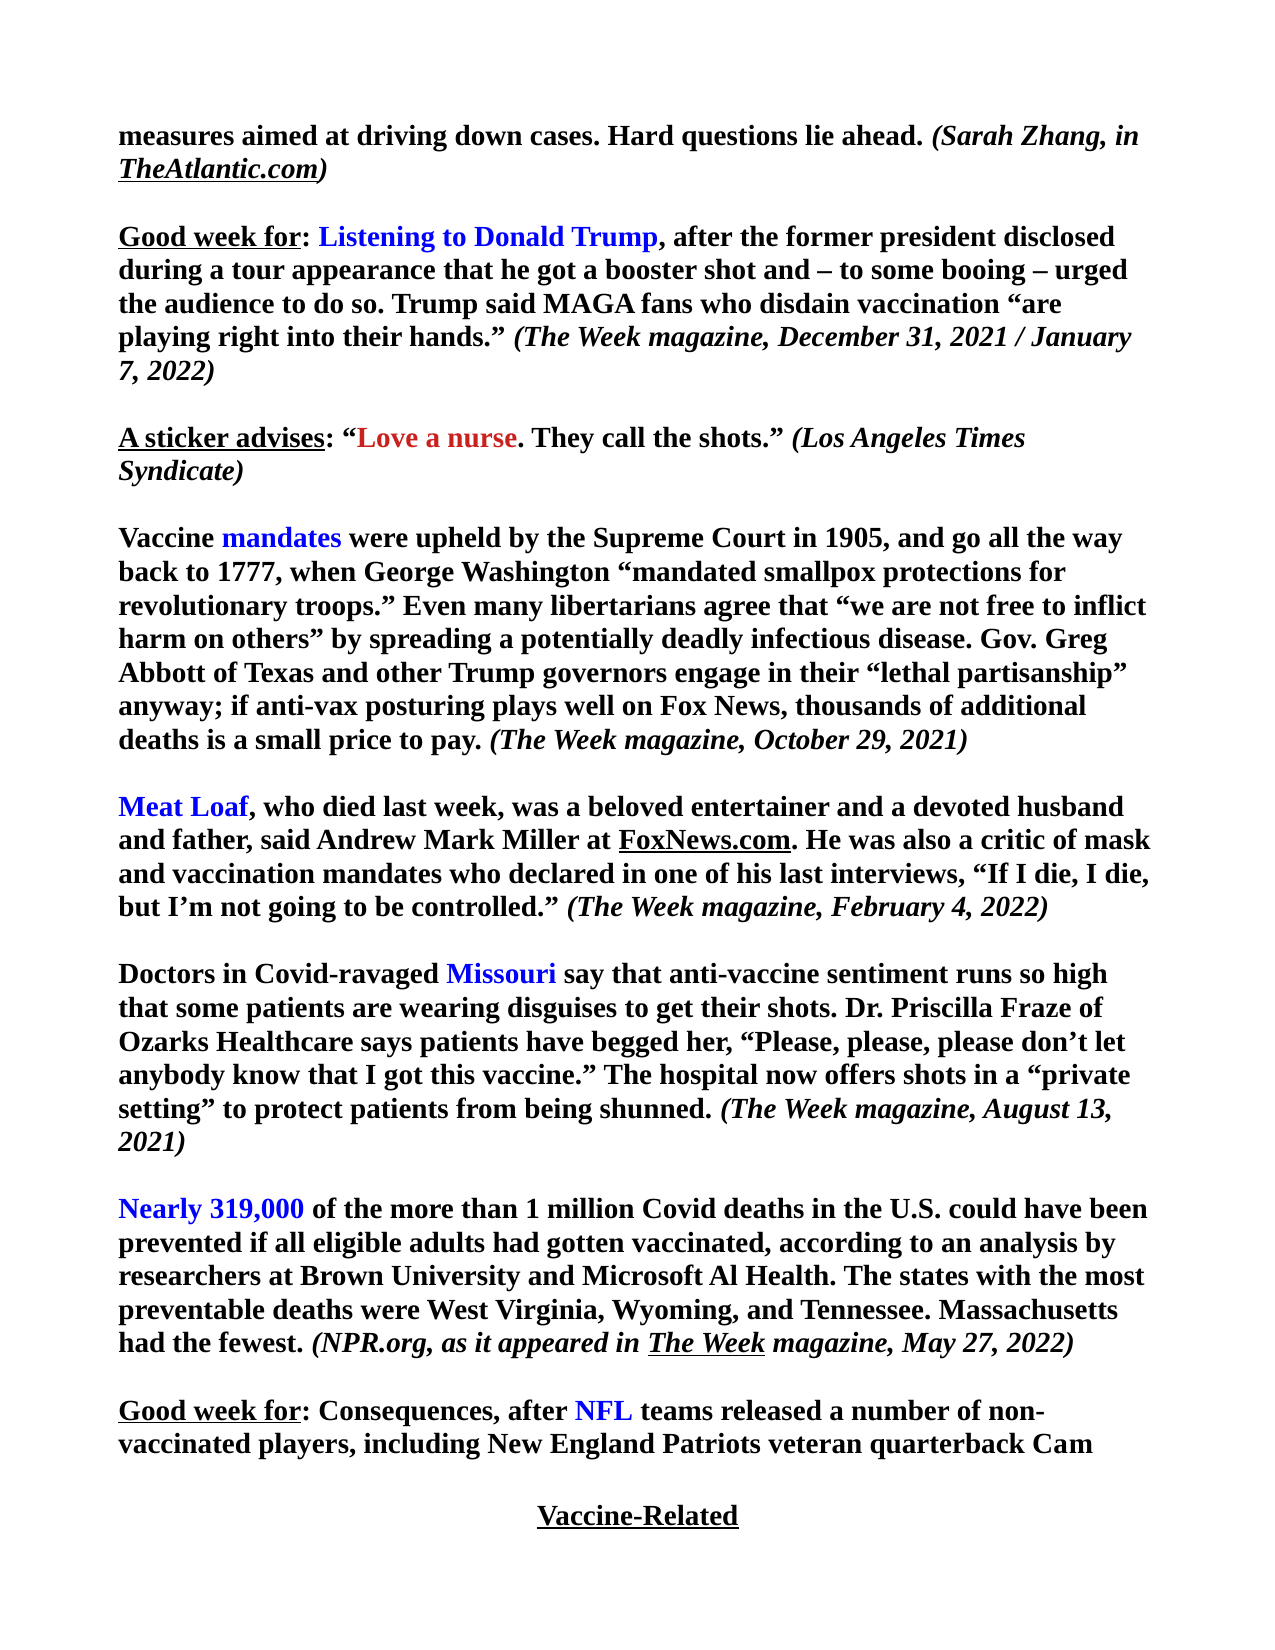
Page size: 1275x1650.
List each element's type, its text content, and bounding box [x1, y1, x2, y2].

text Good week for: Consequences, after NFL teams released a number of non-vaccinated players, including New England Patriots veteran quarterback Cam [118, 1393, 1157, 1460]
text Good week for: Listening to Donald Trump, after the former president disclosed during a tour appearance that he got a booster shot and – to some booing – urged the audience to do so. Trump said MAGA fans who disdain vaccination “are playing right into their hands.” (The Week magazine, December 31, 2021 / January 7, 2022) [118, 219, 1157, 386]
text measures aimed at driving down cases. Hard questions lie ahead. (Sarah Zhang, in TheAtlantic.com) [118, 118, 1157, 185]
text Nearly 319,000 of the more than 1 million Covid deaths in the U.S. could have been prevented if all eligible adults had gotten vaccinated, according to an analysis by researchers at Brown University and Microsoft Al Health. The states with the most preventable deaths were West Virginia, Wyoming, and Tennessee. Massachusetts had the fewest. (NPR.org, as it appeared in The Week magazine, May 27, 2022) [118, 1191, 1157, 1359]
text Meat Loaf, who died last week, was a beloved entertainer and a devoted husband and father, said Andrew Mark Miller at FoxNews.com. He was also a critic of mask and vaccination mandates who declared in one of his last interviews, “If I die, I die, but I’m not going to be controlled.” (The Week magazine, February 4, 2022) [118, 789, 1157, 923]
text A sticker advises: “Love a nurse. They call the shots.” (Los Angeles Times Syndicate) [118, 420, 1157, 487]
text Vaccine mandates were upheld by the Supreme Court in 1905, and go all the way back to 1777, when George Washington “mandated smallpox protections for revolutionary troops.” Even many libertarians agree that “we are not free to inflict harm on others” by spreading a potentially deadly infectious disease. Gov. Greg Abbott of Texas and other Trump governors engage in their “lethal partisanship” anyway; if anti-vax posturing plays well on Fox News, thousands of additional deaths is a small price to pay. (The Week magazine, October 29, 2021) [118, 521, 1157, 755]
text Doctors in Covid-ravaged Missouri say that anti-vaccine sentiment runs so high that some patients are wearing disguises to get their shots. Dr. Priscilla Fraze of Ozarks Healthcare says patients have begged her, “Please, please, please don’t let anybody know that I got this vaccine.” The hospital now offers shots in a “private setting” to protect patients from being shunned. (The Week magazine, August 13, 2021) [118, 957, 1157, 1158]
